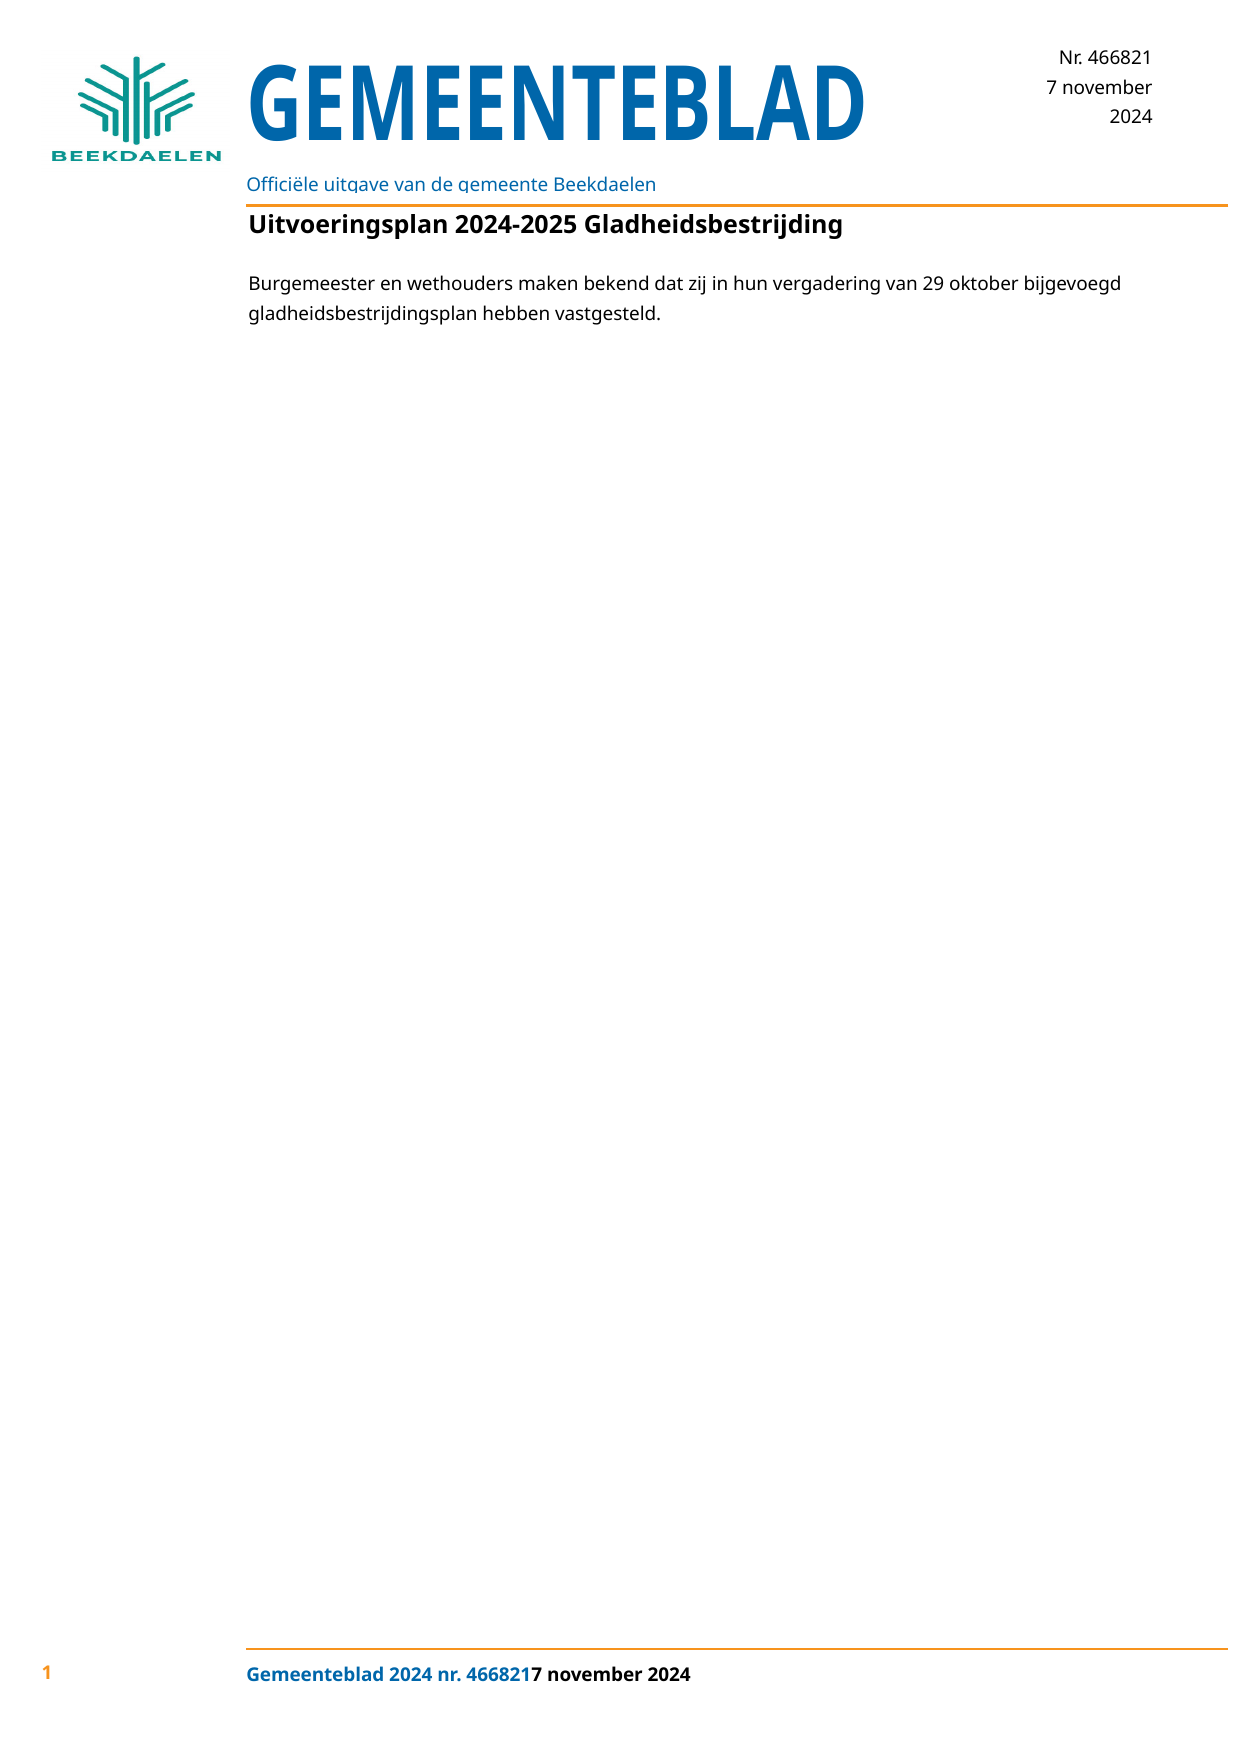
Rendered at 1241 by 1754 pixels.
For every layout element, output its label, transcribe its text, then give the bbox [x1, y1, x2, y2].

text Uitvoeringsplan 2024-2025 Gladheidsbestrijding [248, 207, 1152, 241]
text Burgemeester en wethouders maken bekend dat zij in hun vergadering van 29 oktober bijgevoegd gladheidsbestrijdingsplan hebben vastgesteld. [248, 270, 1152, 326]
picture [41, 47, 231, 172]
